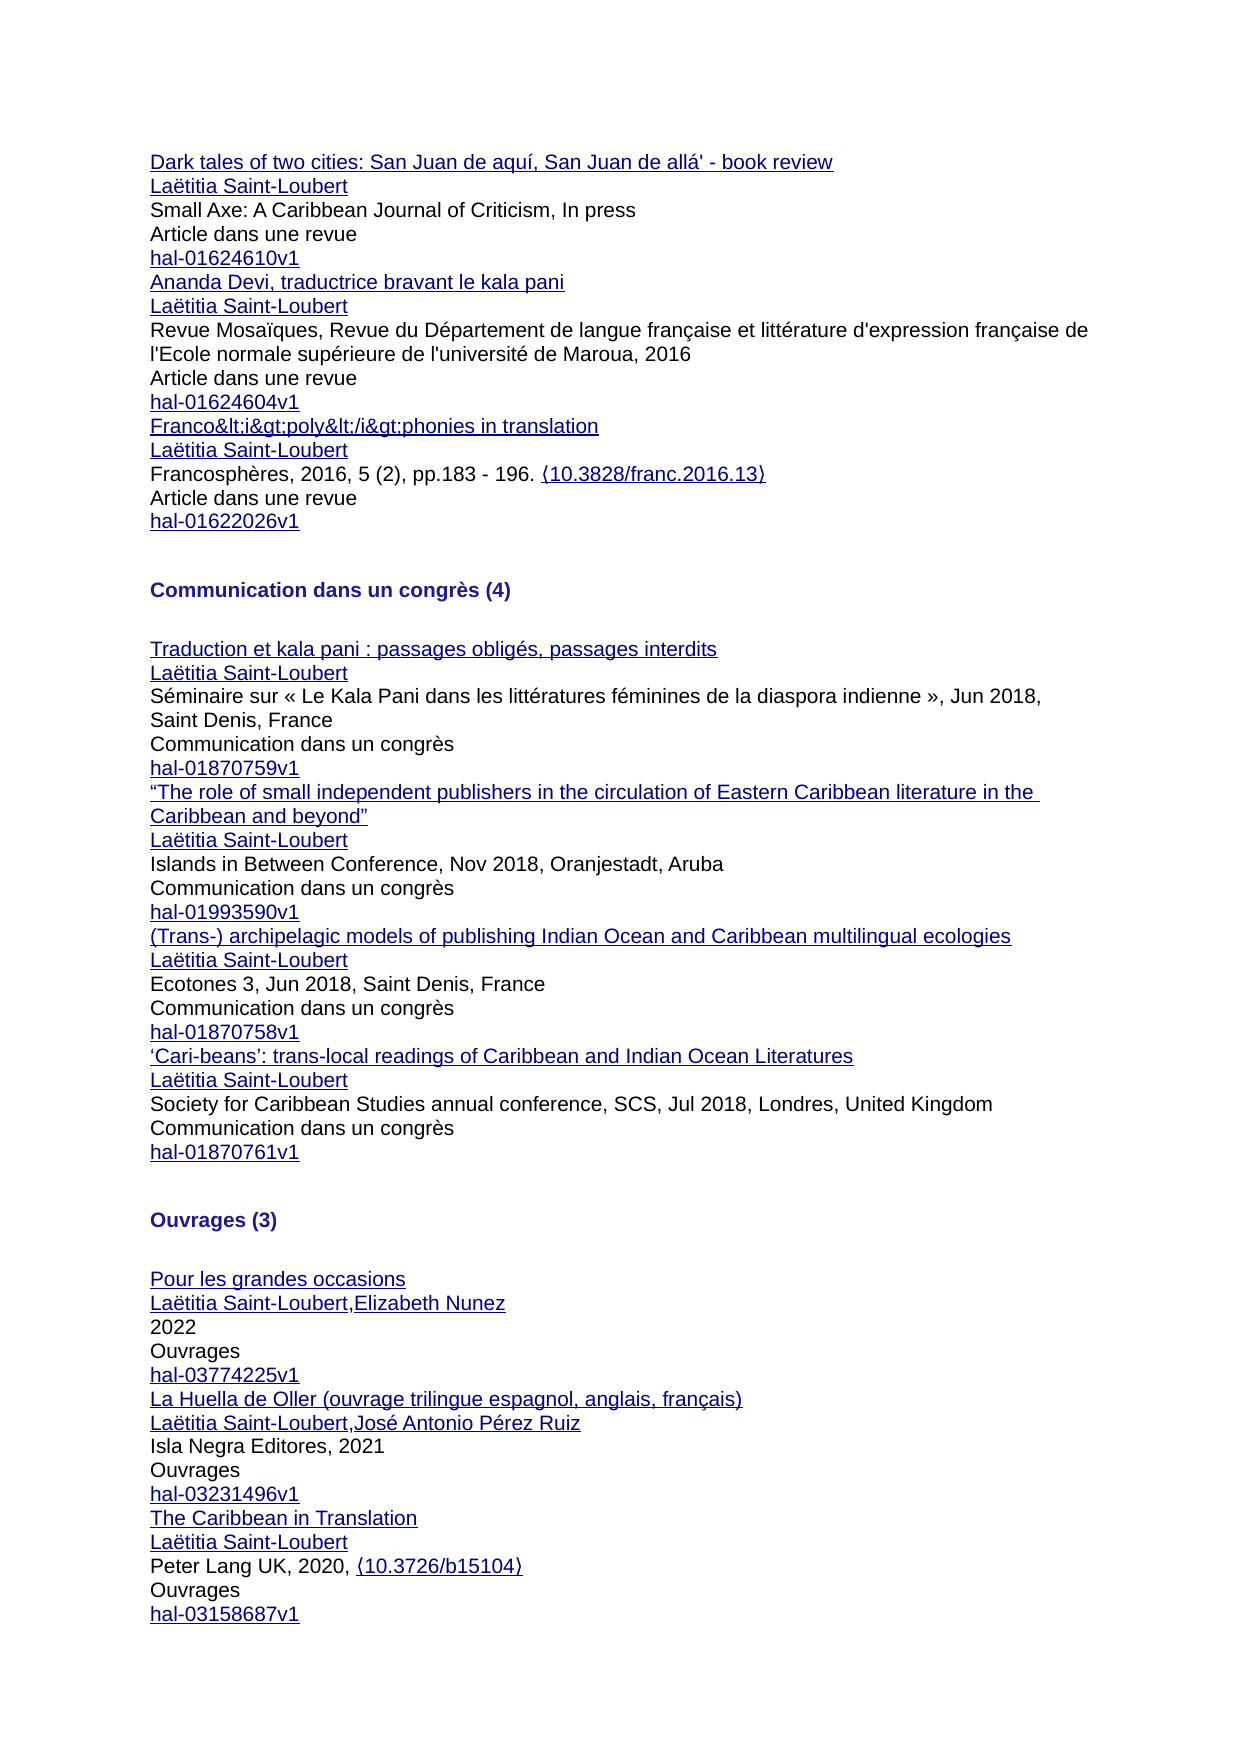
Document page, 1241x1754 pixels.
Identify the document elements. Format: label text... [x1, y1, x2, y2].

table_header Pour les grandes occasions Laëtitia Saint-Loubert,Elizabeth Nunez 2022 Ouvrages hal-03774225v1 [150, 1267, 1090, 1386]
table_header Traduction et kala pani : passages obligés, passages interdits Laëtitia Saint-Loubert Séminaire sur « Le Kala Pani dans les littératures féminines de la diaspora indienne », Jun 2018, Saint Denis, France Communication dans un congrès hal-01870759v1 [150, 636, 1090, 780]
table_cell Ananda Devi, traductrice bravant le kala pani Laëtitia Saint-Loubert Revue Mosaïques, Revue du Département de langue française et littérature d'expression française de l'Ecole normale supérieure de l'université de Maroua, 2016 Article dans une revue hal-01624604v1 [150, 270, 1090, 413]
subtitle Communication dans un congrès (4) [150, 578, 1090, 602]
subtitle Ouvrages (3) [150, 1208, 1090, 1232]
table_cell Dark tales of two cities: San Juan de aquí, San Juan de allá' - book review Laëtitia Saint-Loubert Small Axe: A Caribbean Journal of Criticism, In press Article dans une revue hal-01624610v1 [150, 150, 1090, 270]
table_cell ‘Cari-beans’: trans-local readings of Caribbean and Indian Ocean Literatures Laëtitia Saint-Loubert Society for Caribbean Studies annual conference, SCS, Jul 2018, Londres, United Kingdom Communication dans un congrès hal-01870761v1 [150, 1044, 1090, 1163]
table_cell Franco&lt;i&gt;poly&lt;/i&gt;phonies in translation Laëtitia Saint-Loubert Francosphères, 2016, 5 (2), pp.183 - 196. ⟨10.3828/franc.2016.13⟩ Article dans une revue hal-01622026v1 [150, 414, 1090, 533]
table_cell La Huella de Oller (ouvrage trilingue espagnol, anglais, français) Laëtitia Saint-Loubert,José Antonio Pérez Ruiz Isla Negra Editores, 2021 Ouvrages hal-03231496v1 [150, 1386, 1090, 1506]
table_cell “The role of small independent publishers in the circulation of Eastern Caribbean literature in the Caribbean and beyond” Laëtitia Saint-Loubert Islands in Between Conference, Nov 2018, Oranjestadt, Aruba Communication dans un congrès hal-01993590v1 [150, 780, 1090, 924]
table_cell The Caribbean in Translation Laëtitia Saint-Loubert Peter Lang UK, 2020, ⟨10.3726/b15104⟩ Ouvrages hal-03158687v1 [150, 1506, 1090, 1626]
table_cell (Trans-) archipelagic models of publishing Indian Ocean and Caribbean multilingual ecologies Laëtitia Saint-Loubert Ecotones 3, Jun 2018, Saint Denis, France Communication dans un congrès hal-01870758v1 [150, 924, 1090, 1044]
